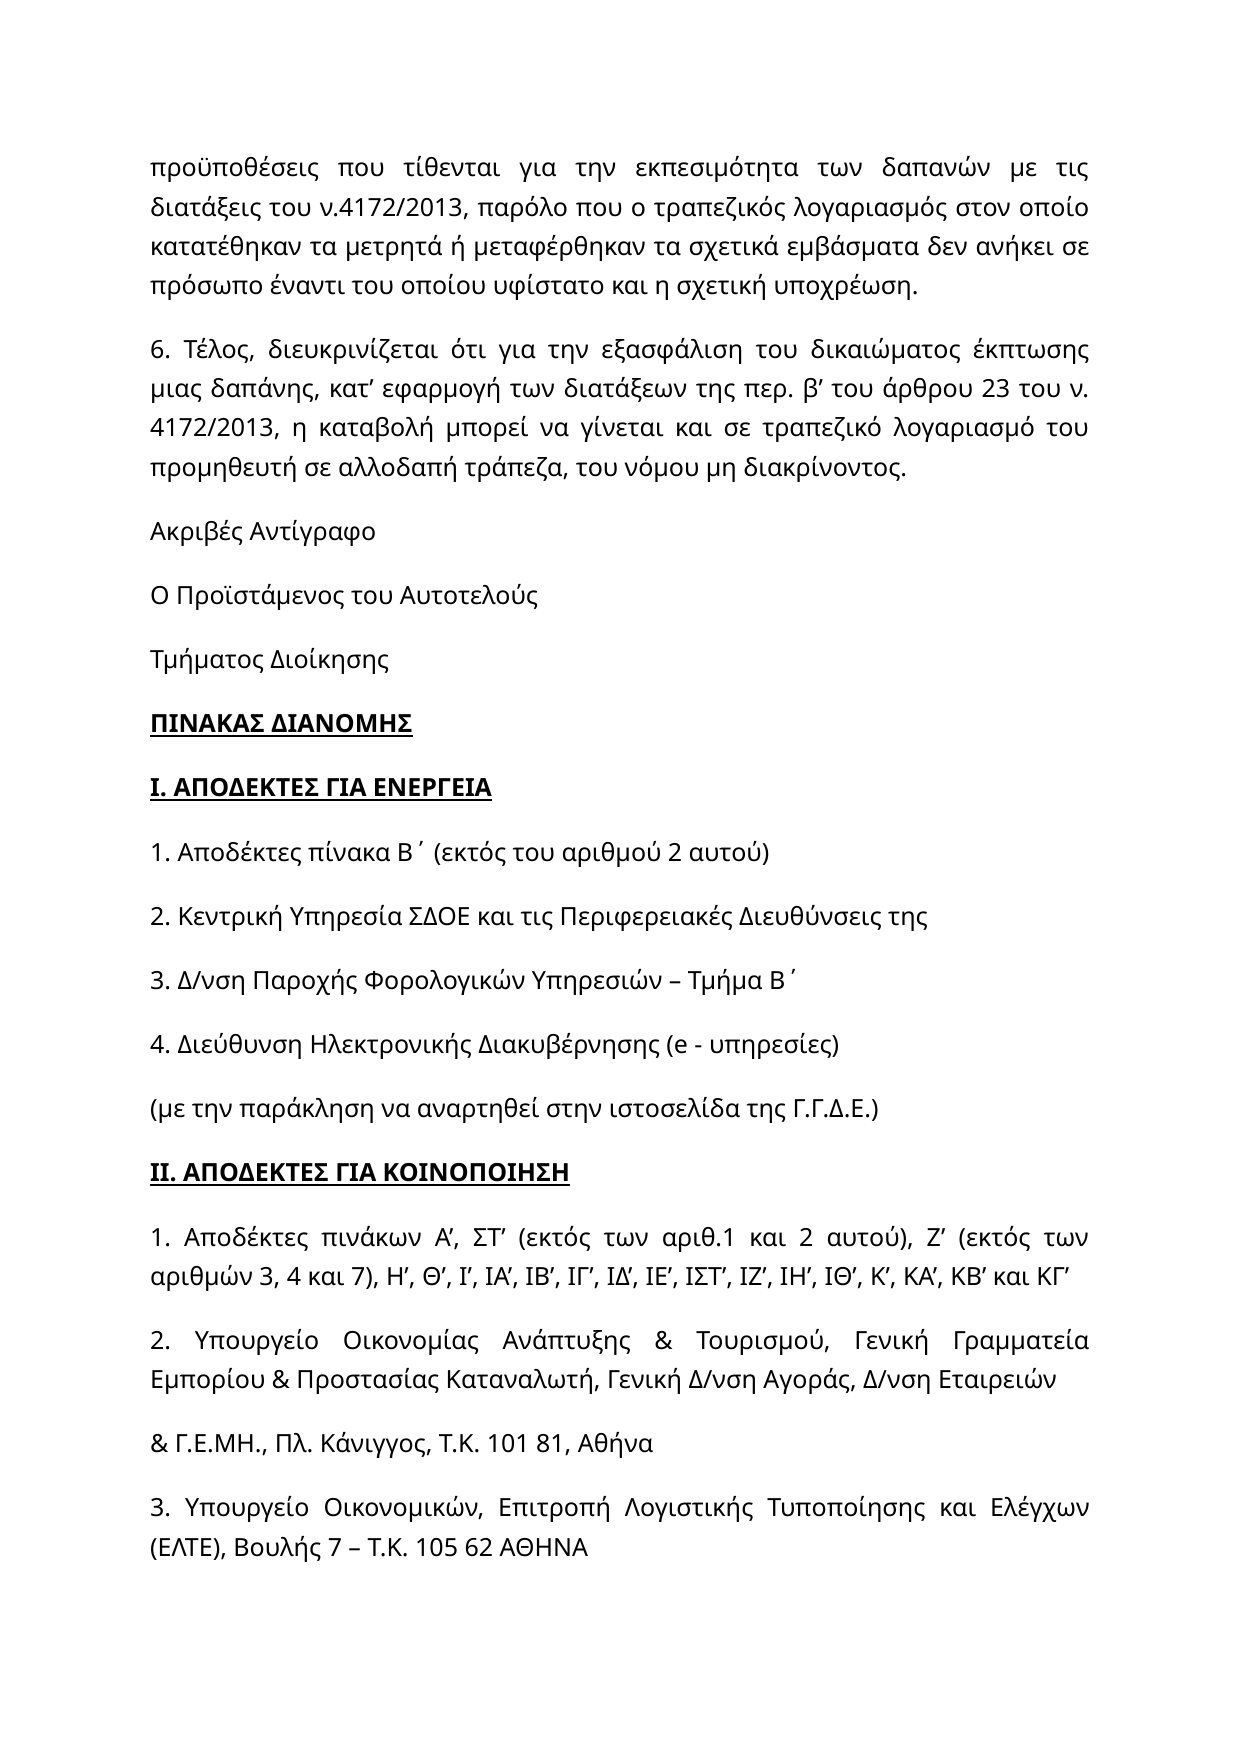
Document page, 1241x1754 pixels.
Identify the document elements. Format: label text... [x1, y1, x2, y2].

text ΙΙ. ΑΠΟΔΕΚΤΕΣ ΓΙΑ ΚΟΙΝΟΠΟΙΗΣΗ [150, 1155, 1090, 1189]
text προϋποθέσεις που τίθενται για την εκπεσιμότητα των δαπανών με τις διατάξεις του ν.4172/2013, παρόλο που ο τραπεζικός λογαριασμός στον οποίο κατατέθηκαν τα μετρητά ή μεταφέρθηκαν τα σχετικά εμβάσματα δεν ανήκει σε πρόσωπο έναντι του οποίου υφίστατο και η σχετική υποχρέωση. [150, 150, 1090, 302]
text & Γ.Ε.ΜΗ., Πλ. Κάνιγγος, Τ.Κ. 101 81, Αθήνα [150, 1426, 1090, 1460]
text Ο Προϊστάμενος του Αυτοτελούς [150, 577, 1090, 612]
text (με την παράκληση να αναρτηθεί στην ιστοσελίδα της Γ.Γ.Δ.Ε.) [150, 1091, 1090, 1125]
text 3. Δ/νση Παροχής Φορολογικών Υπηρεσιών – Τμήμα Β΄ [150, 962, 1090, 997]
text 1. Αποδέκτες πίνακα Β΄ (εκτός του αριθμού 2 αυτού) [150, 834, 1090, 868]
text 4. Διεύθυνση Ηλεκτρονικής Διακυβέρνησης (e - υπηρεσίες) [150, 1027, 1090, 1061]
text 2. Υπουργείο Οικονομίας Ανάπτυξης & Τουρισμού, Γενική Γραμματεία Εμπορίου & Προστασίας Καταναλωτή, Γενική Δ/νση Αγοράς, Δ/νση Εταιρειών [150, 1322, 1090, 1396]
text Ακριβές Αντίγραφο [150, 513, 1090, 547]
text 3. Υπουργείο Οικονομικών, Επιτροπή Λογιστικής Τυποποίησης και Ελέγχων (ΕΛΤΕ), Βουλής 7 – Τ.Κ. 105 62 ΑΘΗΝΑ [150, 1490, 1090, 1563]
text 1. Αποδέκτες πινάκων Α’, ΣΤ’ (εκτός των αριθ.1 και 2 αυτού), Ζ’ (εκτός των αριθμών 3, 4 και 7), Η’, Θ’, Ι’, ΙΑ’, ΙΒ’, ΙΓ’, ΙΔ’, ΙΕ’, ΙΣΤ’, ΙΖ’, ΙΗ’, ΙΘ’, Κ’, ΚΑ’, ΚΒ’ και ΚΓ’ [150, 1219, 1090, 1292]
text 6. Τέλος, διευκρινίζεται ότι για την εξασφάλιση του δικαιώματος έκπτωσης μιας δαπάνης, κατ’ εφαρμογή των διατάξεων της περ. β’ του άρθρου 23 του ν. 4172/2013, η καταβολή μπορεί να γίνεται και σε τραπεζικό λογαριασμό του προμηθευτή σε αλλοδαπή τράπεζα, του νόμου μη διακρίνοντος. [150, 332, 1090, 483]
text 2. Κεντρική Υπηρεσία ΣΔΟΕ και τις Περιφερειακές Διευθύνσεις της [150, 898, 1090, 932]
text Ι. ΑΠΟΔΕΚΤΕΣ ΓΙΑ ΕΝΕΡΓΕΙΑ [150, 770, 1090, 804]
text ΠΙΝΑΚΑΣ ΔΙΑΝΟΜΗΣ [150, 706, 1090, 740]
text Τμήματος Διοίκησης [150, 642, 1090, 676]
